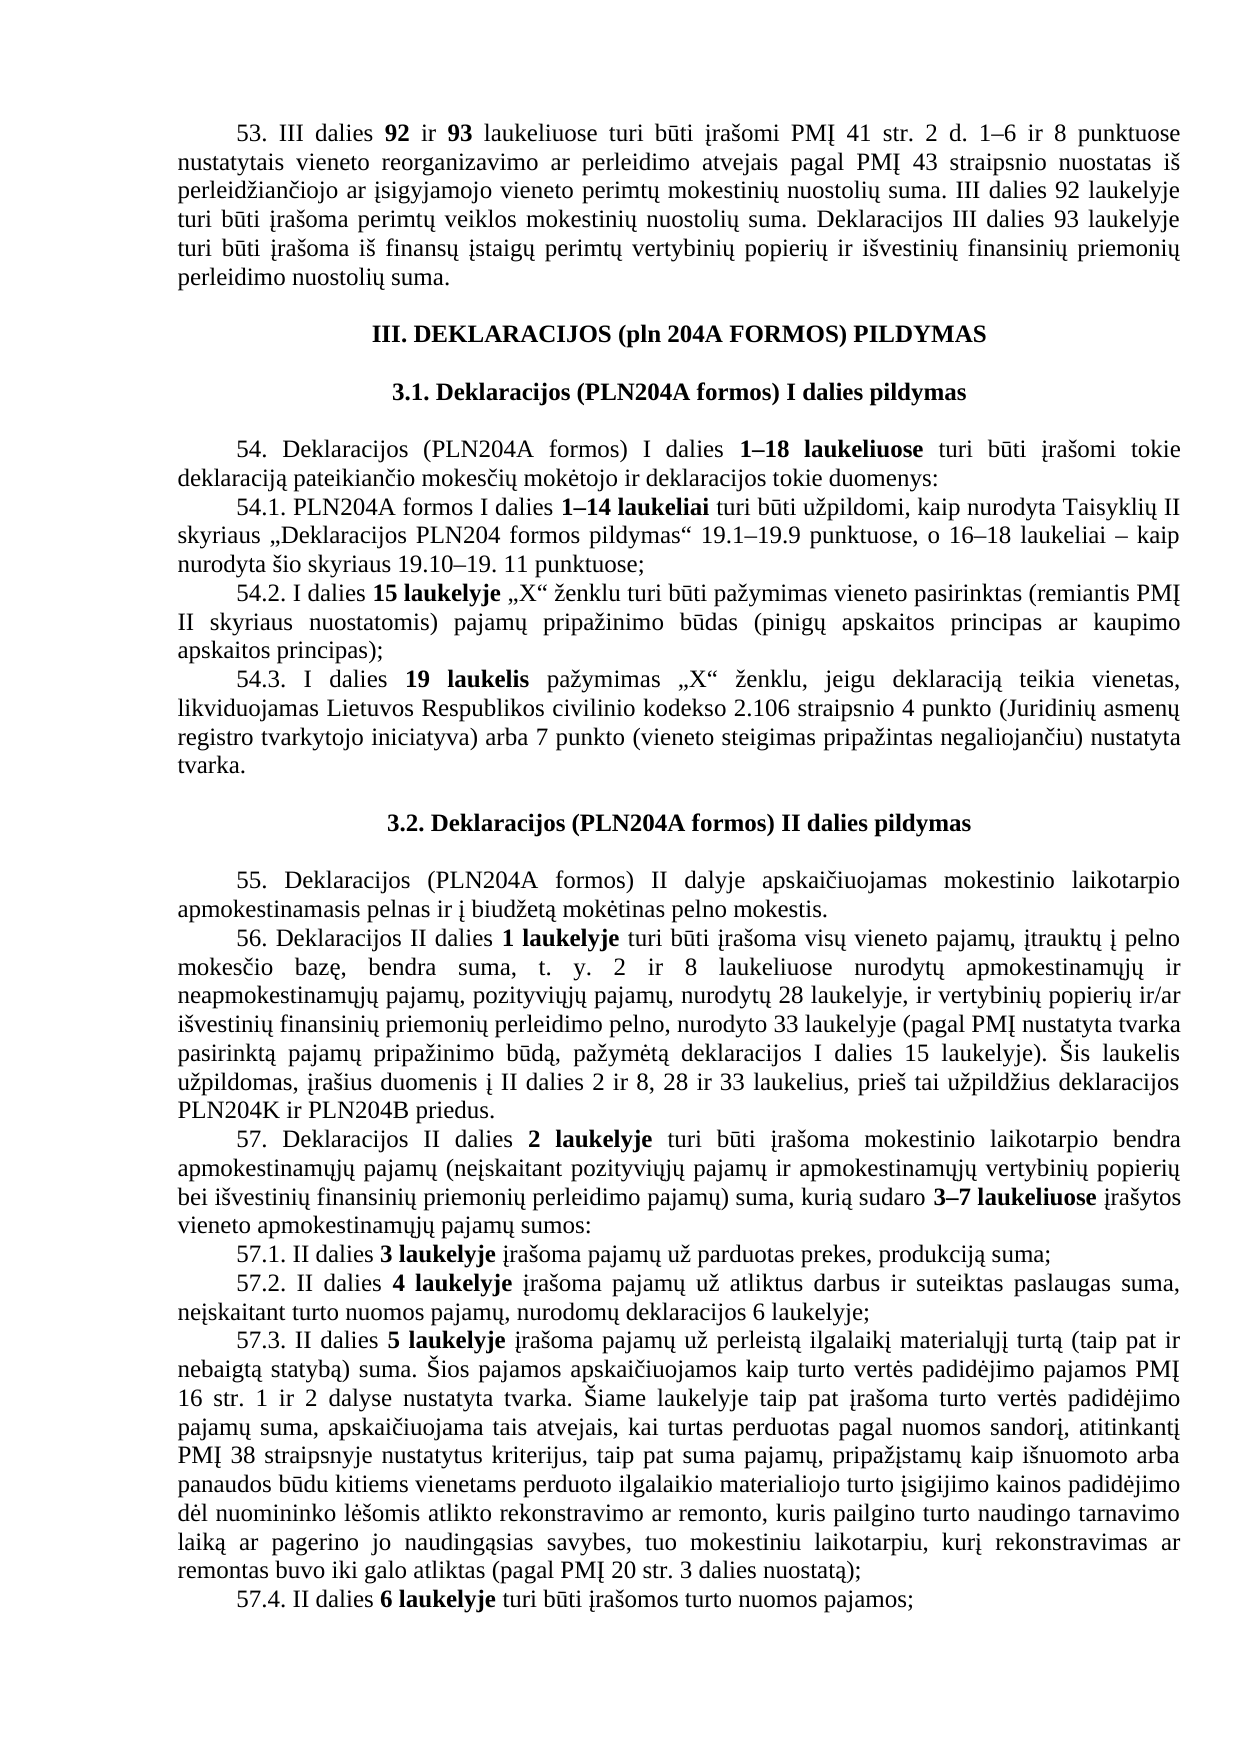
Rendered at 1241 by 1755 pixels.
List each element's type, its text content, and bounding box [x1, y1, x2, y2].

text 53. III dalies 92 ir 93 laukeliuose turi būti įrašomi PMĮ 41 str. 2 d. 1–6 ir 8 punktuose nustatytais vieneto reorganizavimo ar perleidimo atvejais pagal PMĮ 43 straipsnio nuostatas iš perleidžiančiojo ar įsigyjamojo vieneto perimtų mokestinių nuostolių suma. III dalies 92 laukelyje turi būti įrašoma perimtų veiklos mokestinių nuostolių suma. Deklaracijos III dalies 93 laukelyje turi būti įrašoma iš finansų įstaigų perimtų vertybinių popierių ir išvestinių finansinių priemonių perleidimo nuostolių suma. [177, 118, 1181, 291]
text 57.3. II dalies 5 laukelyje įrašoma pajamų už perleistą ilgalaikį materialųjį turtą (taip pat ir nebaigtą statybą) suma. Šios pajamos apskaičiuojamos kaip turto vertės padidėjimo pajamos PMĮ 16 str. 1 ir 2 dalyse nustatyta tvarka. Šiame laukelyje taip pat įrašoma turto vertės padidėjimo pajamų suma, apskaičiuojama tais atvejais, kai turtas perduotas pagal nuomos sandorį, atitinkantį PMĮ 38 straipsnyje nustatytus kriterijus, taip pat suma pajamų, pripažįstamų kaip išnuomoto arba panaudos būdu kitiems vienetams perduoto ilgalaikio materialiojo turto įsigijimo kainos padidėjimo dėl nuomininko lėšomis atlikto rekonstravimo ar remonto, kuris pailgino turto naudingo tarnavimo laiką ar pagerino jo naudingąsias savybes, tuo mokestiniu laikotarpiu, kurį rekonstravimas ar remontas buvo iki galo atliktas (pagal PMĮ 20 str. 3 dalies nuostatą); [177, 1326, 1181, 1584]
text III. DEKLARACIJOS (pln 204A FORMOS) PILDYMAS [177, 319, 1181, 348]
text 3.1. Deklaracijos (PLN204A formos) I dalies pildymas [177, 377, 1181, 406]
text 56. Deklaracijos II dalies 1 laukelyje turi būti įrašoma visų vieneto pajamų, įtrauktų į pelno mokesčio bazę, bendra suma, t. y. 2 ir 8 laukeliuose nurodytų apmokestinamųjų ir neapmokestinamųjų pajamų, pozityviųjų pajamų, nurodytų 28 laukelyje, ir vertybinių popierių ir/ar išvestinių finansinių priemonių perleidimo pelno, nurodyto 33 laukelyje (pagal PMĮ nustatyta tvarka pasirinktą pajamų pripažinimo būdą, pažymėtą deklaracijos I dalies 15 laukelyje). Šis laukelis užpildomas, įrašius duomenis į II dalies 2 ir 8, 28 ir 33 laukelius, prieš tai užpildžius deklaracijos PLN204K ir PLN204B priedus. [177, 923, 1181, 1124]
text 57.2. II dalies 4 laukelyje įrašoma pajamų už atliktus darbus ir suteiktas paslaugas suma, neįskaitant turto nuomos pajamų, nurodomų deklaracijos 6 laukelyje; [177, 1268, 1181, 1326]
text 3.2. Deklaracijos (PLN204A formos) II dalies pildymas [177, 808, 1181, 837]
text 54.3. I dalies 19 laukelis pažymimas „X“ ženklu, jeigu deklaraciją teikia vienetas, likviduojamas Lietuvos Respublikos civilinio kodekso 2.106 straipsnio 4 punkto (Juridinių asmenų registro tvarkytojo iniciatyva) arba 7 punkto (vieneto steigimas pripažintas negaliojančiu) nustatyta tvarka. [177, 664, 1181, 779]
text 55. Deklaracijos (PLN204A formos) II dalyje apskaičiuojamas mokestinio laikotarpio apmokestinamasis pelnas ir į biudžetą mokėtinas pelno mokestis. [177, 866, 1181, 923]
text 54. Deklaracijos (PLN204A formos) I dalies 1–18 laukeliuose turi būti įrašomi tokie deklaraciją pateikiančio mokesčių mokėtojo ir deklaracijos tokie duomenys: [177, 434, 1181, 492]
text 57. Deklaracijos II dalies 2 laukelyje turi būti įrašoma mokestinio laikotarpio bendra apmokestinamųjų pajamų (neįskaitant pozityviųjų pajamų ir apmokestinamųjų vertybinių popierių bei išvestinių finansinių priemonių perleidimo pajamų) suma, kurią sudaro 3–7 laukeliuose įrašytos vieneto apmokestinamųjų pajamų sumos: [177, 1124, 1181, 1239]
text 57.1. II dalies 3 laukelyje įrašoma pajamų už parduotas prekes, produkciją suma; [177, 1239, 1181, 1268]
text 54.1. PLN204A formos I dalies 1–14 laukeliai turi būti užpildomi, kaip nurodyta Taisyklių II skyriaus „Deklaracijos PLN204 formos pildymas“ 19.1–19.9 punktuose, o 16–18 laukeliai – kaip nurodyta šio skyriaus 19.10–19. 11 punktuose; [177, 492, 1181, 578]
text 57.4. II dalies 6 laukelyje turi būti įrašomos turto nuomos pajamos; [177, 1584, 1181, 1613]
text 54.2. I dalies 15 laukelyje „X“ ženklu turi būti pažymimas vieneto pasirinktas (remiantis PMĮ II skyriaus nuostatomis) pajamų pripažinimo būdas (pinigų apskaitos principas ar kaupimo apskaitos principas); [177, 578, 1181, 664]
